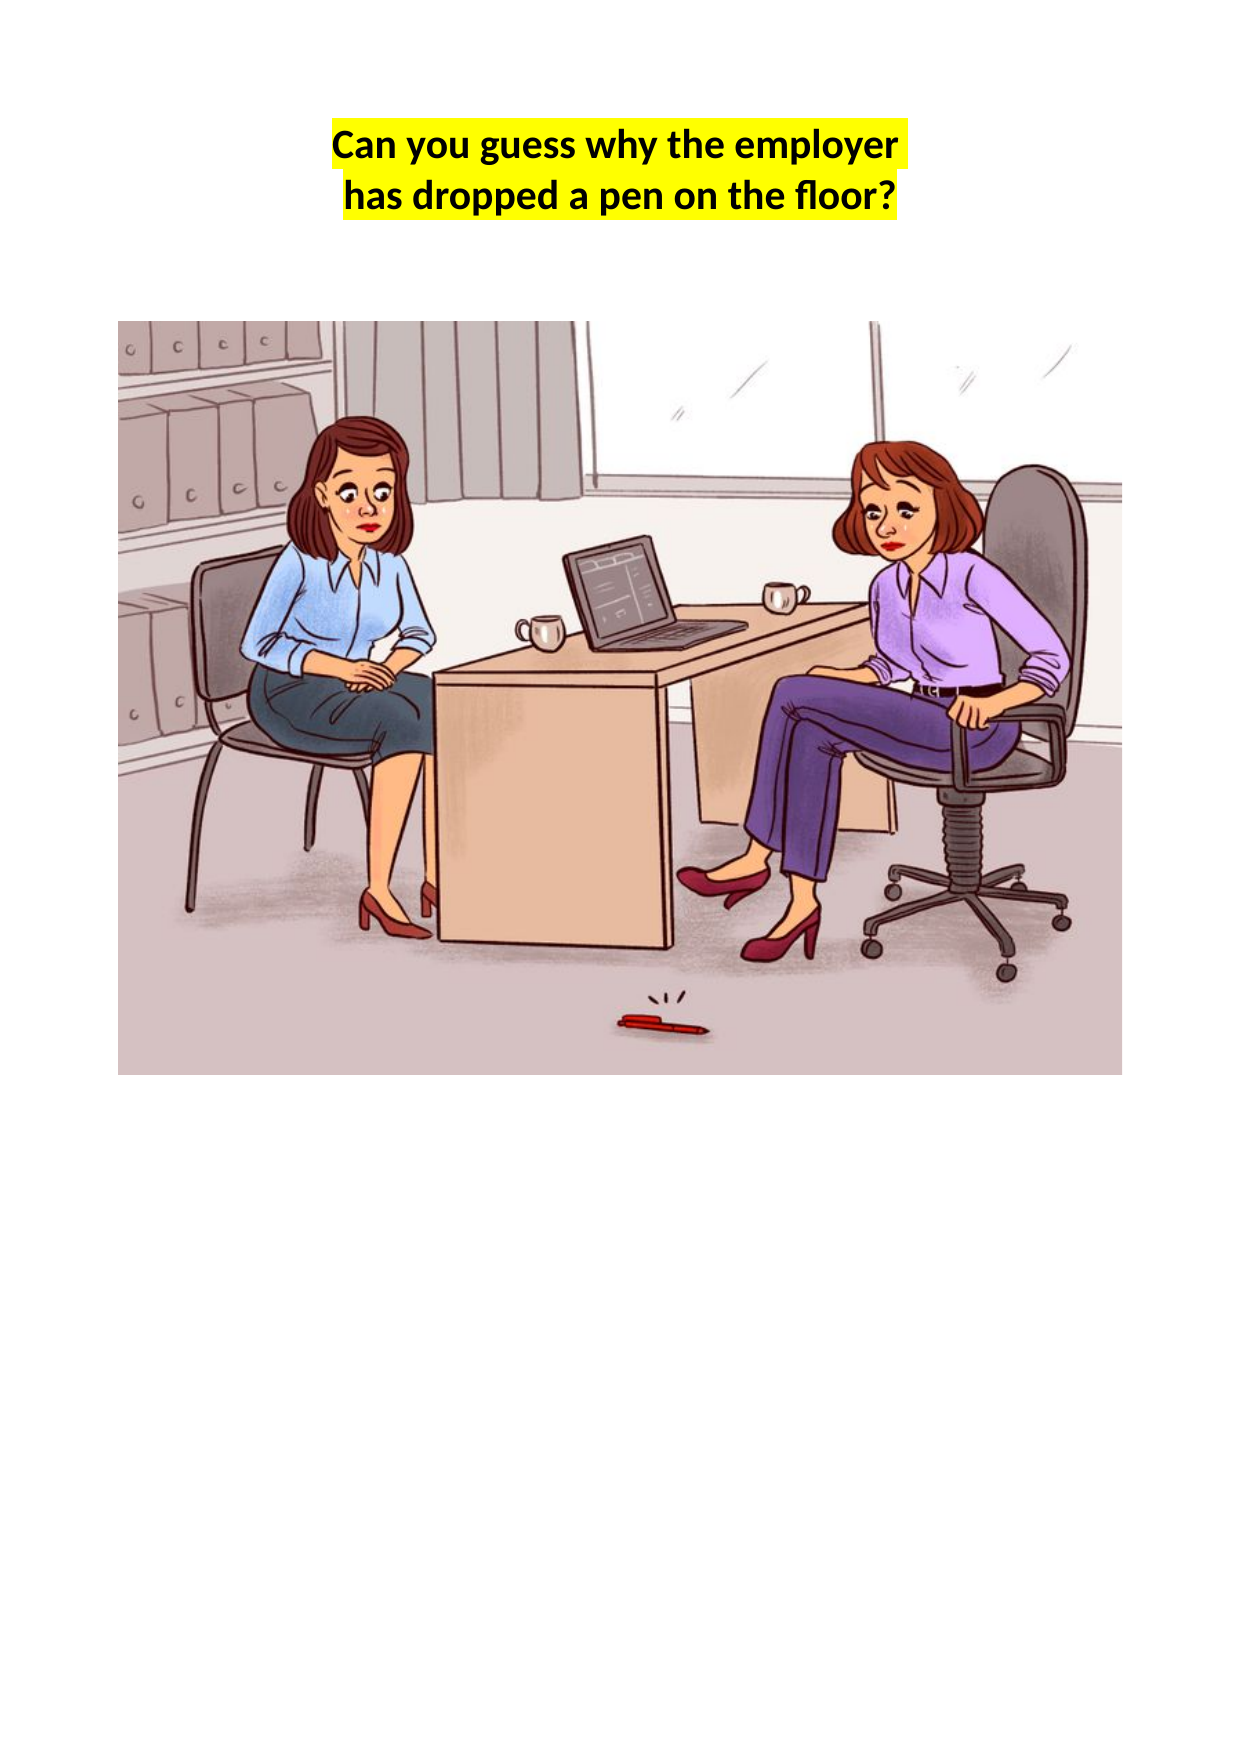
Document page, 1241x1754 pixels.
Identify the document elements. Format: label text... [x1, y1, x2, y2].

text Can you guess why the employer has dropped a pen on the floor? [118, 118, 1122, 220]
picture [118, 321, 1123, 1075]
